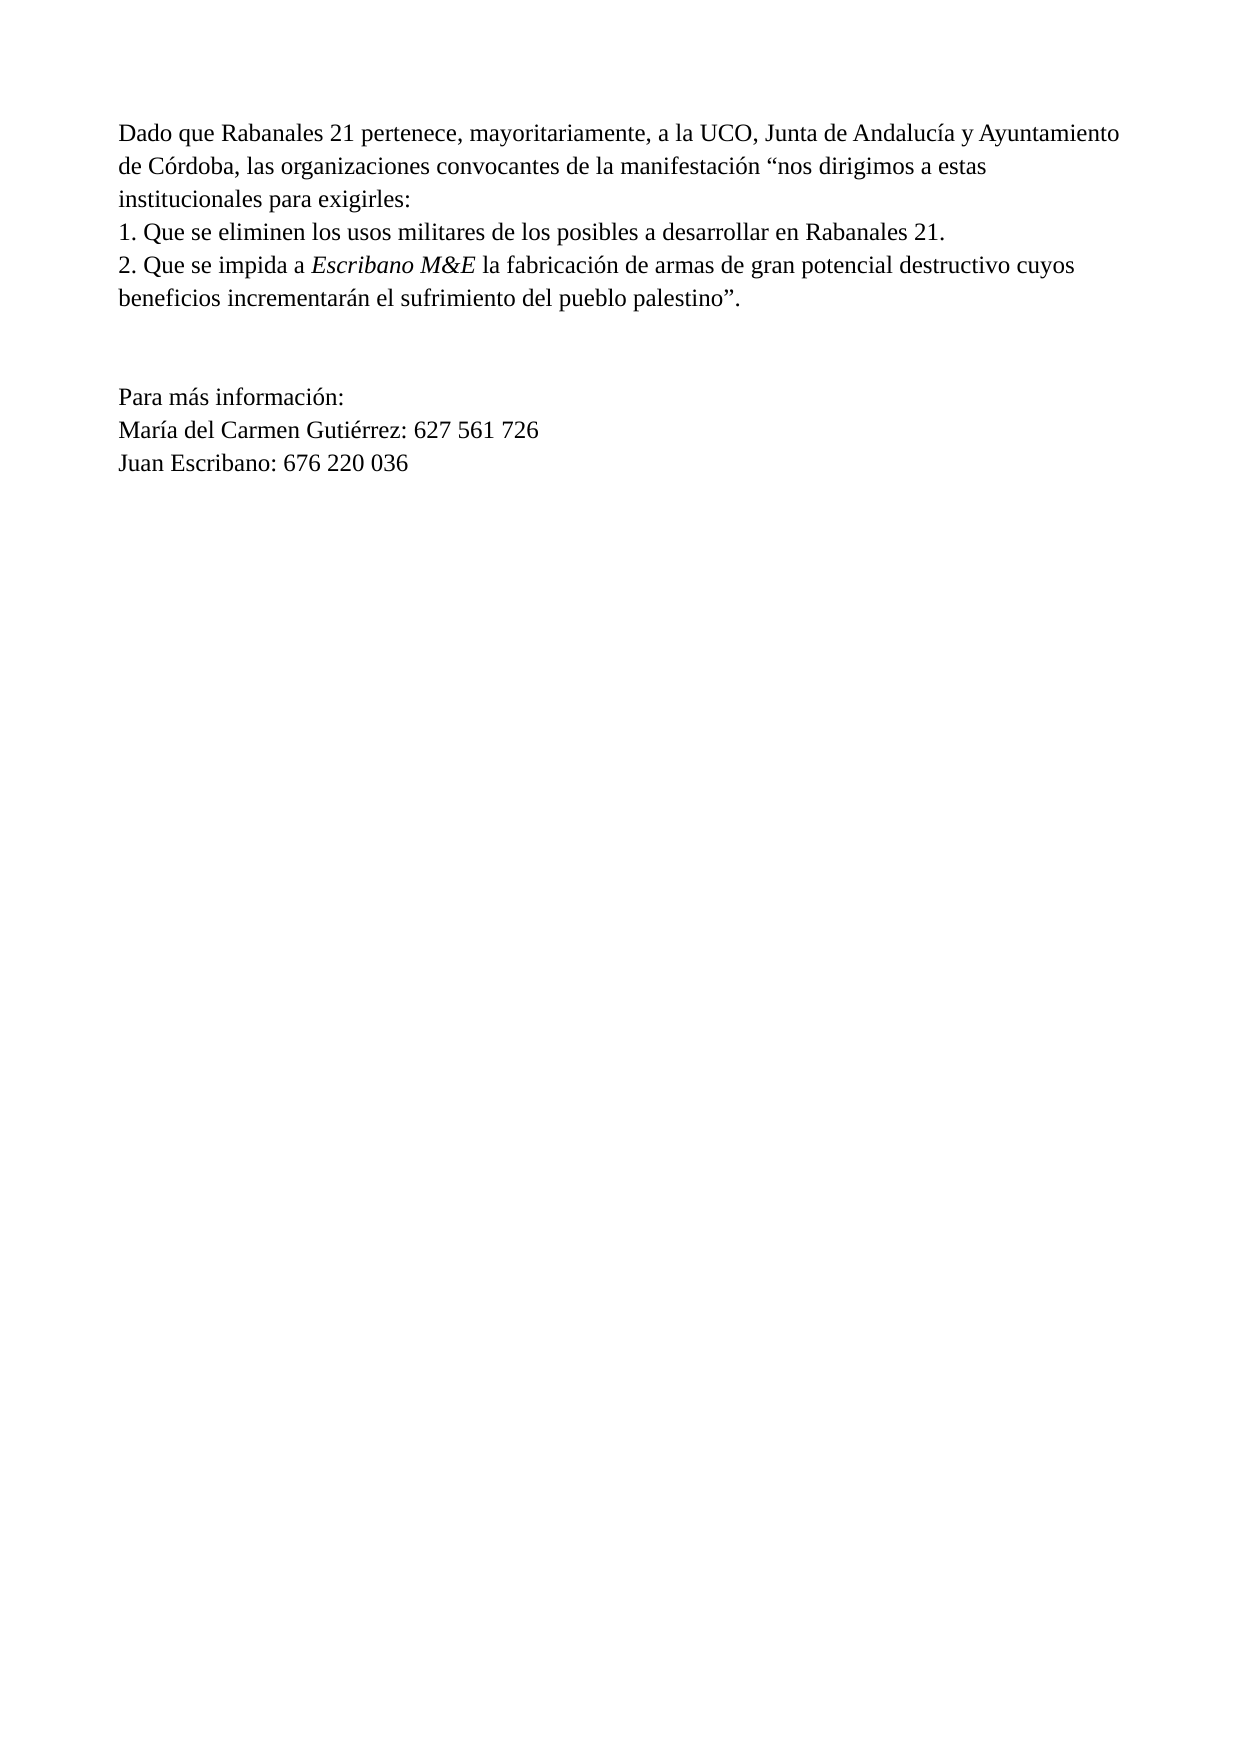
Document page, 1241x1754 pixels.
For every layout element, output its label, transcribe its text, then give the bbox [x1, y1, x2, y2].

text Juan Escribano: 676 220 036 [118, 448, 1122, 477]
text María del Carmen Gutiérrez: 627 561 726 [118, 415, 1122, 444]
text 1. Que se eliminen los usos militares de los posibles a desarrollar en Rabanales 21. [118, 217, 1122, 246]
text 2. Que se impida a Escribano M&E la fabricación de armas de gran potencial destructivo cuyos beneficios incrementarán el sufrimiento del pueblo palestino”. [118, 250, 1122, 312]
text Dado que Rabanales 21 pertenece, mayoritariamente, a la UCO, Junta de Andalucía y Ayuntamiento de Córdoba, las organizaciones convocantes de la manifestación “nos dirigimos a estas institucionales para exigirles: [118, 118, 1122, 213]
text Para más información: [118, 382, 1122, 411]
